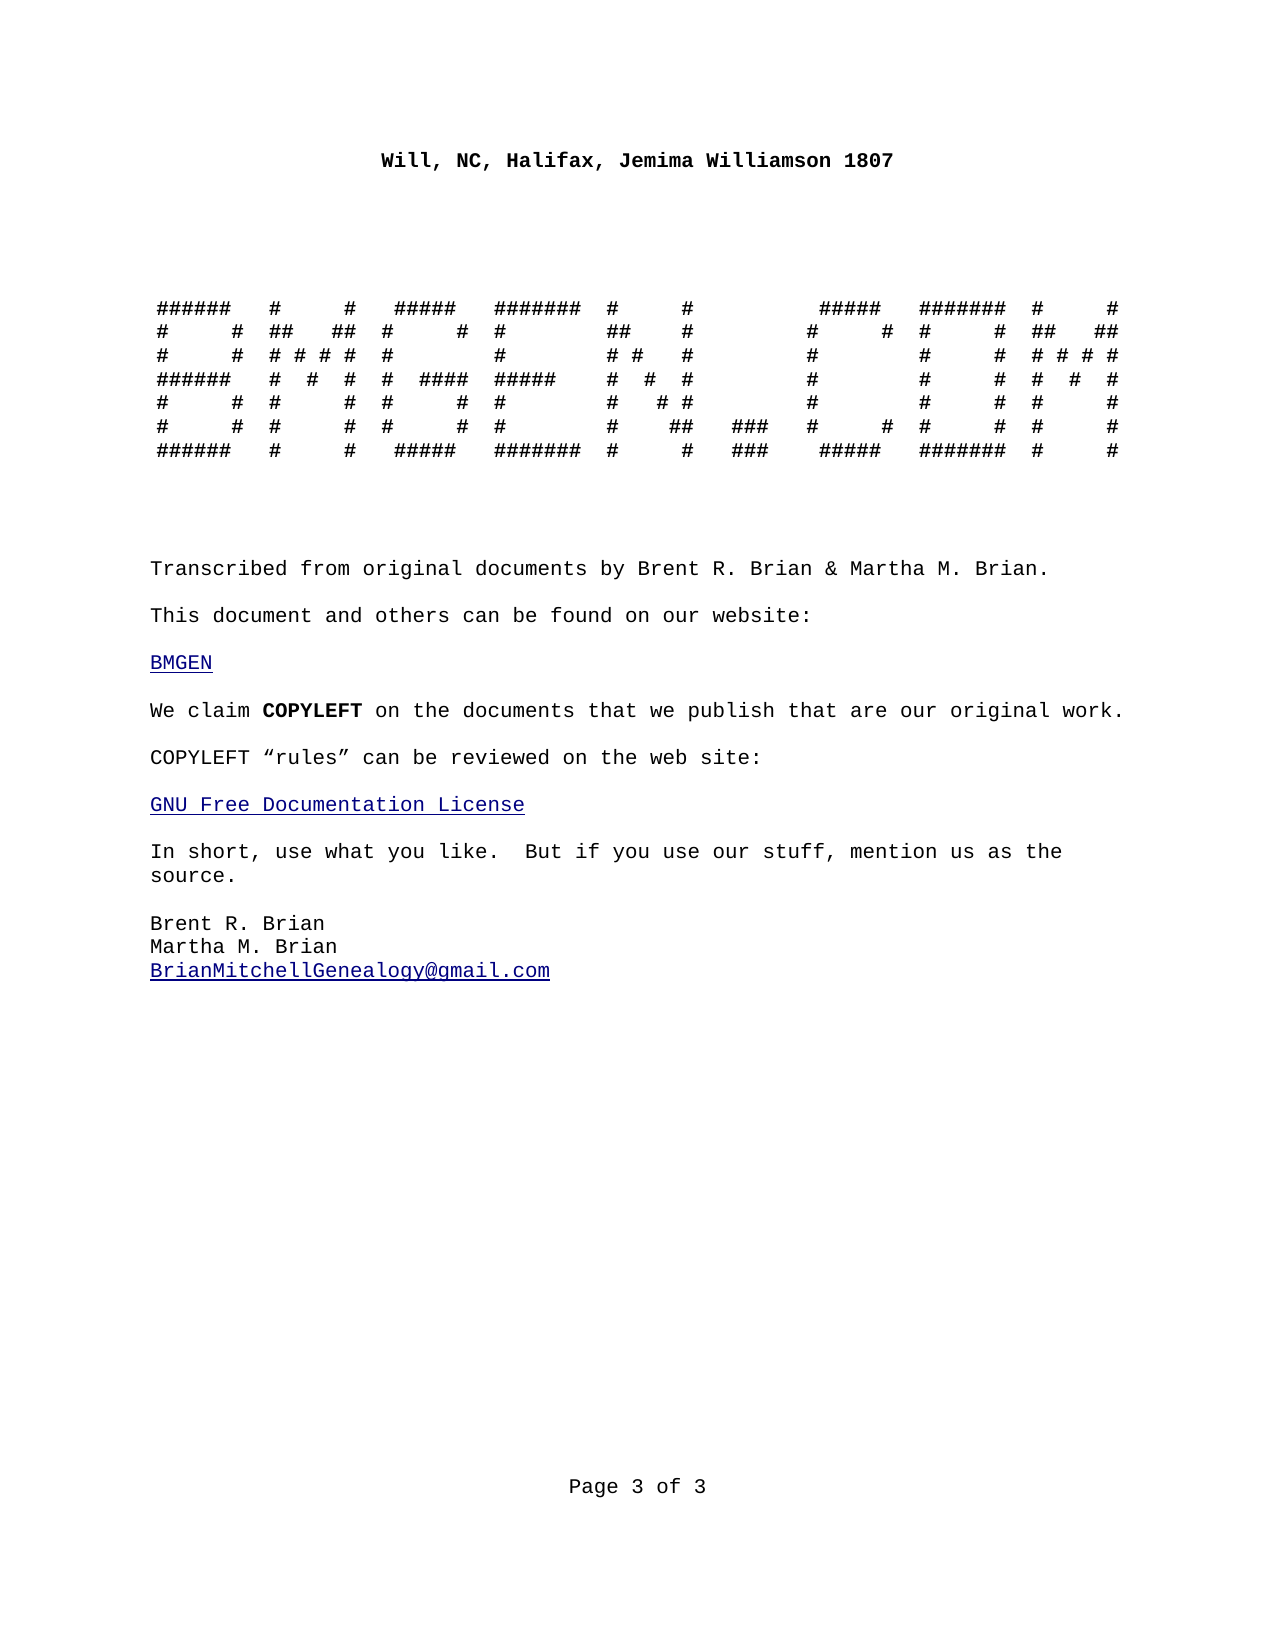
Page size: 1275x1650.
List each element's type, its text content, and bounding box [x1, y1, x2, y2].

text # # # # # # # # # # # # # # # [150, 392, 1125, 416]
text ###### # # ##### ####### # # ##### ####### # # [150, 298, 1125, 321]
text # # # # # # # # ## ### # # # # # # [150, 416, 1125, 439]
text # # ## ## # # # ## # # # # # ## ## [150, 321, 1125, 345]
text BrianMitchellGenealogy@gmail.com [150, 960, 1125, 983]
text COPYLEFT “rules” can be reviewed on the web site: [150, 747, 1125, 771]
text ###### # # # # #### ##### # # # # # # # # # [150, 369, 1125, 392]
text ###### # # ##### ####### # # ### ##### ####### # # [150, 439, 1125, 463]
text In short, use what you like. But if you use our stuff, mention us as the source. [150, 842, 1125, 889]
text # # # # # # # # # # # # # # # # # # [150, 345, 1125, 369]
text Brent R. Brian [150, 912, 1125, 936]
text GNU Free Documentation License [150, 794, 1125, 818]
text BMGEN [150, 652, 1125, 676]
text Martha M. Brian [150, 936, 1125, 960]
text This document and others can be found on our website: [150, 605, 1125, 629]
text We claim COPYLEFT on the documents that we publish that are our original work. [150, 700, 1125, 723]
text Transcribed from original documents by Brent R. Brian & Martha M. Brian. [150, 558, 1125, 581]
